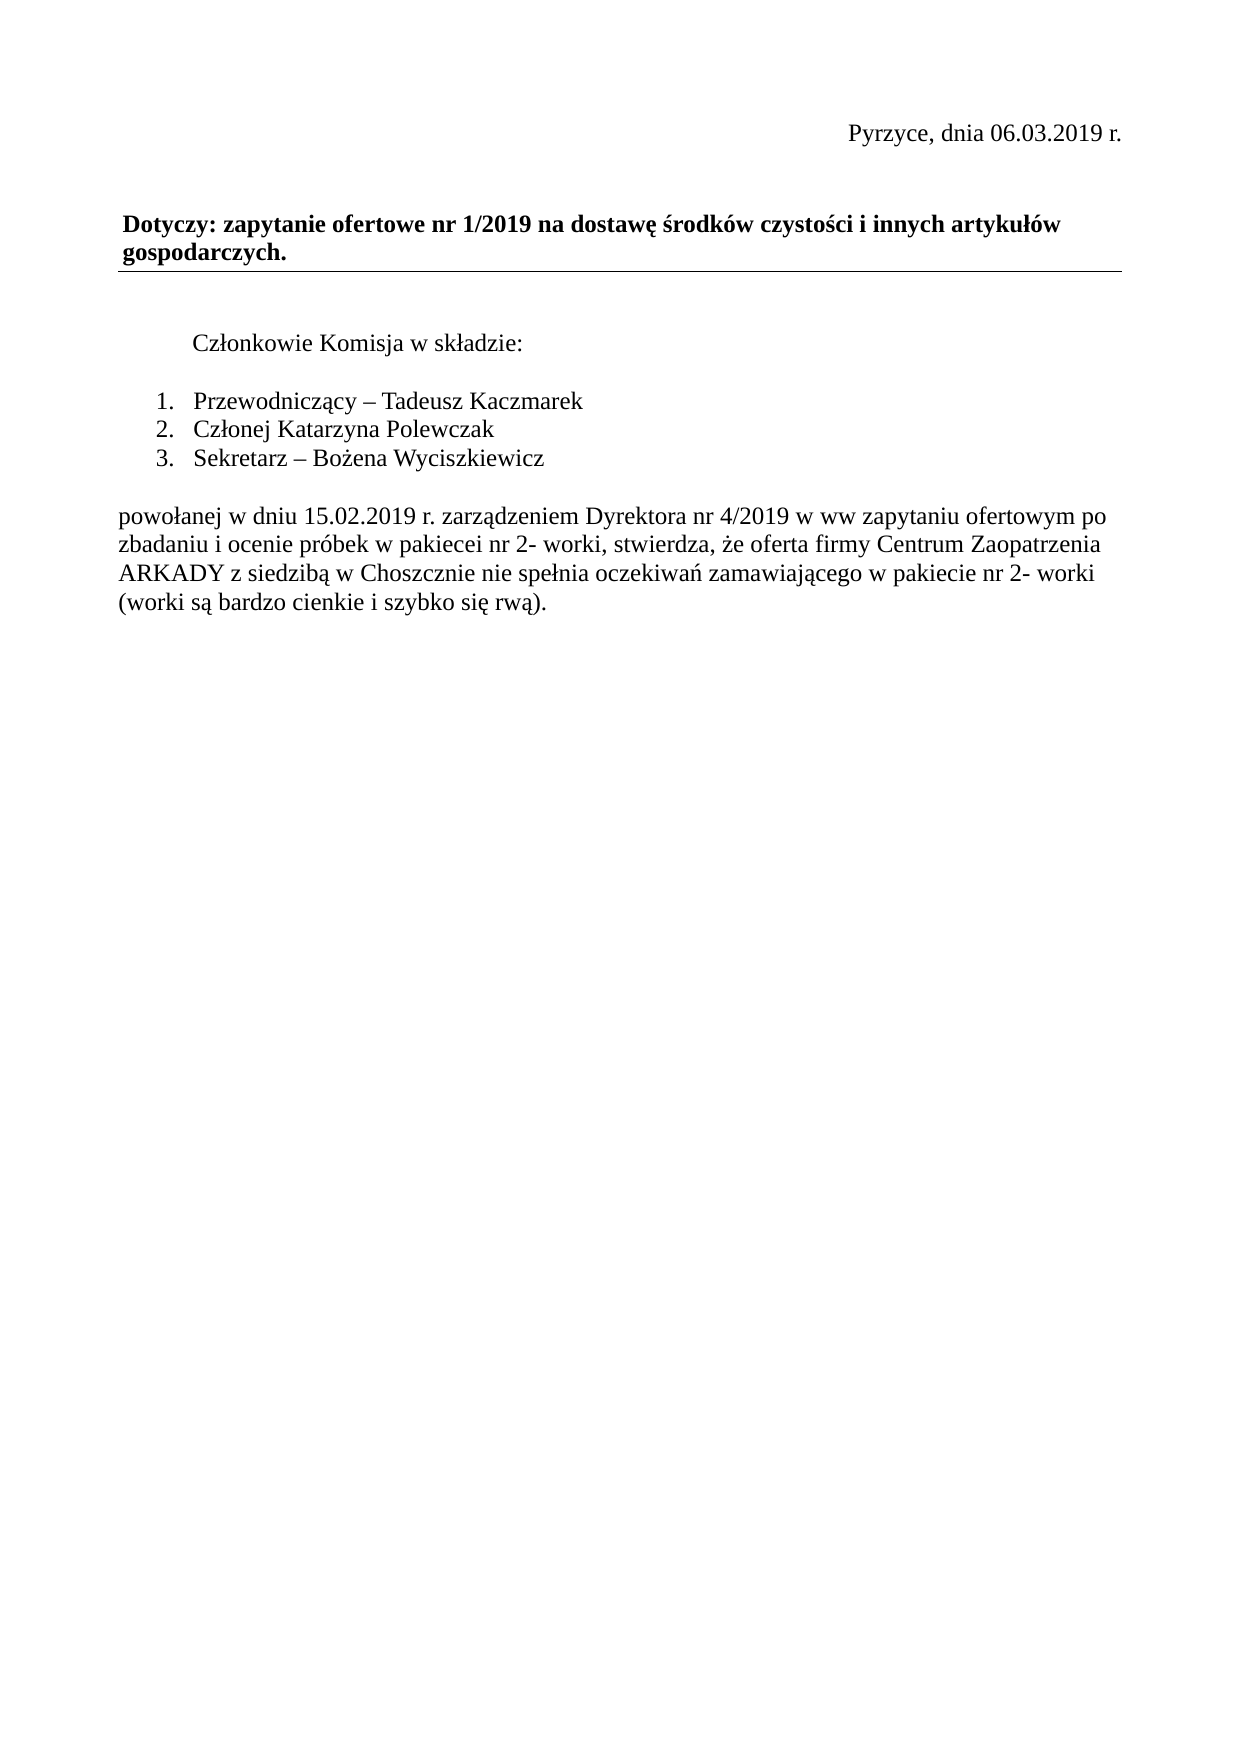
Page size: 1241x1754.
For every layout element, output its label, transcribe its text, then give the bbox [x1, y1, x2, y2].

text powołanej w dniu 15.02.2019 r. zarządzeniem Dyrektora nr 4/2019 w ww zapytaniu ofertowym po zbadaniu i ocenie próbek w pakiecei nr 2- worki, stwierdza, że oferta firmy Centrum Zaopatrzenia ARKADY z siedzibą w Choszcznie nie spełnia oczekiwań zamawiającego w pakiecie nr 2- worki (worki są bardzo cienkie i szybko się rwą). [118, 501, 1122, 616]
list Sekretarz – Bożena Wyciszkiewicz [156, 443, 1122, 472]
text Pyrzyce, dnia 06.03.2019 r. [118, 118, 1122, 147]
text Członkowie Komisja w składzie: [118, 328, 1122, 357]
text Dotyczy: zapytanie ofertowe nr 1/2019 na dostawę środków czystości i innych artykułów gospodarczych. [118, 204, 1122, 271]
list Członej Katarzyna Polewczak [156, 414, 1122, 443]
list Przewodniczący – Tadeusz Kaczmarek [156, 386, 1122, 414]
